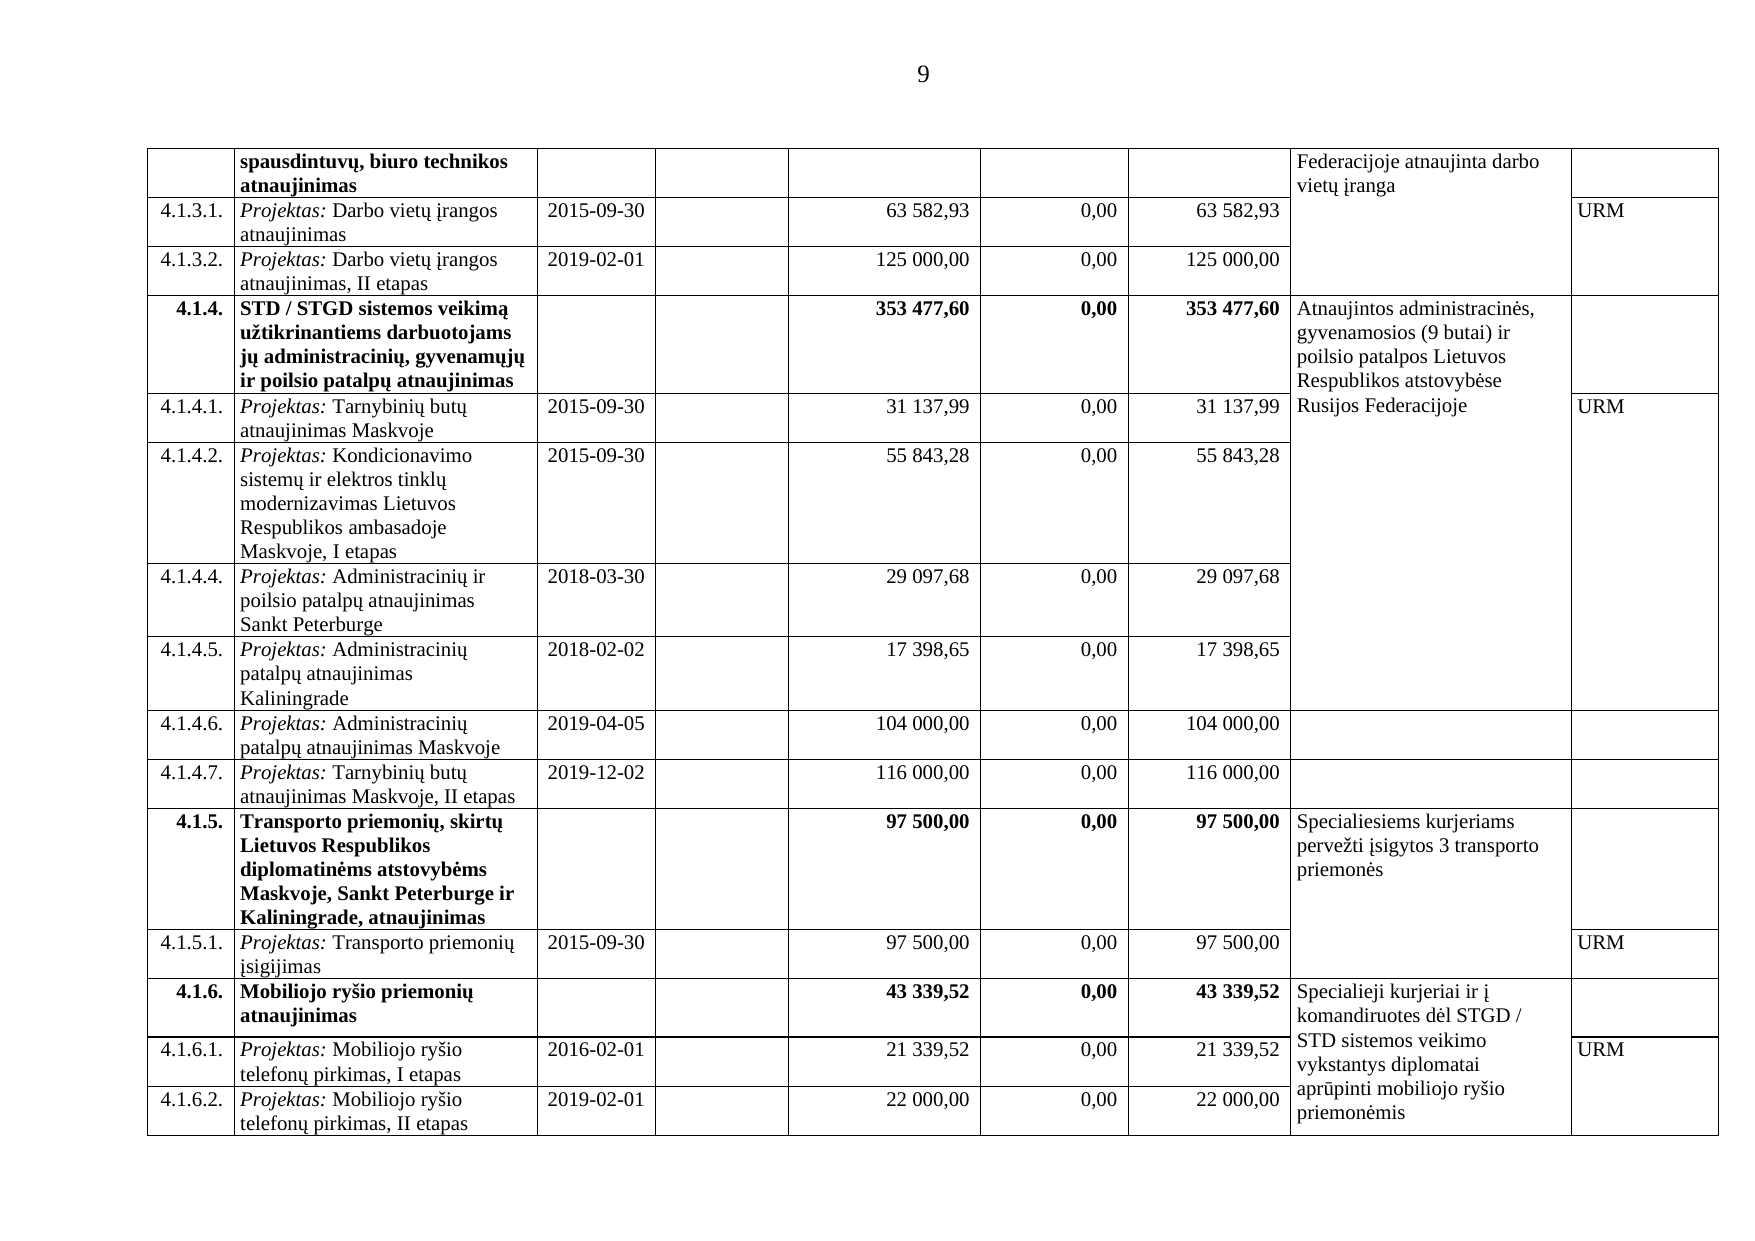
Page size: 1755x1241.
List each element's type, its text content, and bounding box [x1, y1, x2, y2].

table_cell 43 339,52 [789, 979, 980, 1036]
table_cell Projektas: Tarnybinių butų atnaujinimas Maskvoje [235, 394, 537, 442]
table_cell 0,00 [981, 247, 1128, 295]
table_cell 55 843,28 [789, 443, 980, 563]
table_cell [656, 809, 788, 929]
table_cell [656, 979, 788, 1036]
table_cell 0,00 [981, 1087, 1128, 1135]
table_cell 31 137,99 [789, 394, 980, 442]
table_cell [1572, 149, 1718, 197]
table_cell 4.1.6.1. [148, 1038, 234, 1086]
table_cell [656, 930, 788, 978]
table_cell 97 500,00 [1129, 930, 1290, 978]
table_cell [656, 443, 788, 563]
table_cell [1572, 979, 1718, 1036]
table_cell [538, 979, 655, 1036]
table_cell 97 500,00 [789, 930, 980, 978]
table_cell 4.1.5.1. [148, 930, 234, 978]
table_cell 0,00 [981, 809, 1128, 929]
table_cell Projektas: Administracinių patalpų atnaujinimas Maskvoje [235, 711, 537, 759]
table_cell [1129, 149, 1290, 197]
table_cell Projektas: Tarnybinių butų atnaujinimas Maskvoje, II etapas [235, 760, 537, 808]
table_cell 4.1.4.2. [148, 443, 234, 563]
table_cell Federacijoje atnaujinta darbo vietų įranga [1291, 149, 1571, 295]
table_cell 4.1.3.2. [148, 247, 234, 295]
table_cell Specialiesiems kurjeriams pervežti įsigytos 3 transporto priemonės [1291, 809, 1571, 978]
table_cell 29 097,68 [1129, 564, 1290, 636]
table_cell 63 582,93 [1129, 198, 1290, 246]
table_cell 29 097,68 [789, 564, 980, 636]
table_cell 4.1.4.1. [148, 394, 234, 442]
table_cell 4.1.4.7. [148, 760, 234, 808]
table_cell 0,00 [981, 443, 1128, 563]
table_cell 0,00 [981, 1038, 1128, 1086]
table_cell [656, 1087, 788, 1135]
table_cell 2015-09-30 [538, 198, 655, 246]
table_cell 116 000,00 [1129, 760, 1290, 808]
table_cell [1291, 711, 1571, 759]
table_cell 2016-02-01 [538, 1038, 655, 1086]
table_cell 2015-09-30 [538, 930, 655, 978]
table_cell 4.1.4. [148, 296, 234, 392]
table_cell URM [1572, 394, 1718, 709]
table_cell spausdintuvų, biuro technikos atnaujinimas [235, 149, 537, 197]
table_cell [1572, 760, 1718, 808]
table_cell 21 339,52 [1129, 1038, 1290, 1086]
table_cell [538, 149, 655, 197]
table_cell [656, 247, 788, 295]
table_cell [656, 760, 788, 808]
table_cell 353 477,60 [1129, 296, 1290, 392]
table_cell Projektas: Transporto priemonių įsigijimas [235, 930, 537, 978]
table_cell 22 000,00 [1129, 1087, 1290, 1135]
table_cell [656, 637, 788, 709]
table_cell [1572, 296, 1718, 392]
table_cell 55 843,28 [1129, 443, 1290, 563]
table_cell Projektas: Mobiliojo ryšio telefonų pirkimas, II etapas [235, 1087, 537, 1135]
table_cell 0,00 [981, 979, 1128, 1036]
table_cell URM [1572, 1038, 1718, 1135]
table_cell 2015-09-30 [538, 394, 655, 442]
table_cell [656, 564, 788, 636]
table_cell Atnaujintos administracinės, gyvenamosios (9 butai) ir poilsio patalpos Lietuvos Respublikos atstovybėse Rusijos Federacijoje [1291, 296, 1571, 709]
table_cell 22 000,00 [789, 1087, 980, 1135]
table_cell 4.1.4.4. [148, 564, 234, 636]
table_cell 104 000,00 [1129, 711, 1290, 759]
table_cell 116 000,00 [789, 760, 980, 808]
table_cell 97 500,00 [1129, 809, 1290, 929]
table_cell Projektas: Kondicionavimo sistemų ir elektros tinklų modernizavimas Lietuvos Respublikos ambasadoje Maskvoje, I etapas [235, 443, 537, 563]
table_cell [656, 198, 788, 246]
table_cell URM [1572, 198, 1718, 295]
table_cell 4.1.6. [148, 979, 234, 1036]
table_cell [656, 394, 788, 442]
table_cell 17 398,65 [1129, 637, 1290, 709]
table_cell 125 000,00 [789, 247, 980, 295]
table_cell 4.1.6.2. [148, 1087, 234, 1135]
table_cell [1291, 760, 1571, 808]
table_cell 63 582,93 [789, 198, 980, 246]
table_cell Mobiliojo ryšio priemonių atnaujinimas [235, 979, 537, 1036]
table_cell 21 339,52 [789, 1038, 980, 1086]
table_cell [1572, 711, 1718, 759]
table_cell [981, 149, 1128, 197]
table_cell [656, 149, 788, 197]
table_cell 0,00 [981, 711, 1128, 759]
table_cell [538, 296, 655, 392]
table_cell [538, 809, 655, 929]
table_cell Projektas: Administracinių ir poilsio patalpų atnaujinimas Sankt Peterburge [235, 564, 537, 636]
table_cell 0,00 [981, 637, 1128, 709]
table_cell STD / STGD sistemos veikimą užtikrinantiems darbuotojams jų administracinių, gyvenamųjų ir poilsio patalpų atnaujinimas [235, 296, 537, 392]
table_cell Projektas: Darbo vietų įrangos atnaujinimas [235, 198, 537, 246]
table_cell Specialieji kurjeriai ir į komandiruotes dėl STGD / STD sistemos veikimo vykstantys diplomatai aprūpinti mobiliojo ryšio priemonėmis [1291, 979, 1571, 1135]
table_cell 2018-03-30 [538, 564, 655, 636]
table_cell 0,00 [981, 394, 1128, 442]
table_cell [656, 1038, 788, 1086]
table_cell 2019-04-05 [538, 711, 655, 759]
table_cell [656, 296, 788, 392]
table_cell Projektas: Mobiliojo ryšio telefonų pirkimas, I etapas [235, 1038, 537, 1086]
table_cell 4.1.4.5. [148, 637, 234, 709]
table_cell 2019-02-01 [538, 1087, 655, 1135]
table_cell 2018-02-02 [538, 637, 655, 709]
table_cell 0,00 [981, 564, 1128, 636]
table_cell URM [1572, 930, 1718, 978]
table_cell 125 000,00 [1129, 247, 1290, 295]
table_cell 0,00 [981, 296, 1128, 392]
table_cell 104 000,00 [789, 711, 980, 759]
table_cell 2015-09-30 [538, 443, 655, 563]
table_cell 4.1.5. [148, 809, 234, 929]
table_cell 31 137,99 [1129, 394, 1290, 442]
table_cell 17 398,65 [789, 637, 980, 709]
table_cell [656, 711, 788, 759]
table_cell 2019-02-01 [538, 247, 655, 295]
table_cell 43 339,52 [1129, 979, 1290, 1036]
table_cell 0,00 [981, 198, 1128, 246]
table_cell [789, 149, 980, 197]
table_cell 4.1.3.1. [148, 198, 234, 246]
table_cell [1572, 809, 1718, 929]
table_cell 2019-12-02 [538, 760, 655, 808]
table_cell Projektas: Administracinių patalpų atnaujinimas Kaliningrade [235, 637, 537, 709]
table_cell Projektas: Darbo vietų įrangos atnaujinimas, II etapas [235, 247, 537, 295]
table_cell 97 500,00 [789, 809, 980, 929]
table_cell 0,00 [981, 930, 1128, 978]
table_cell Transporto priemonių, skirtų Lietuvos Respublikos diplomatinėms atstovybėms Maskvoje, Sankt Peterburge ir Kaliningrade, atnaujinimas [235, 809, 537, 929]
table_cell 0,00 [981, 760, 1128, 808]
table_cell [148, 149, 234, 197]
table_cell 4.1.4.6. [148, 711, 234, 759]
table_cell 353 477,60 [789, 296, 980, 392]
